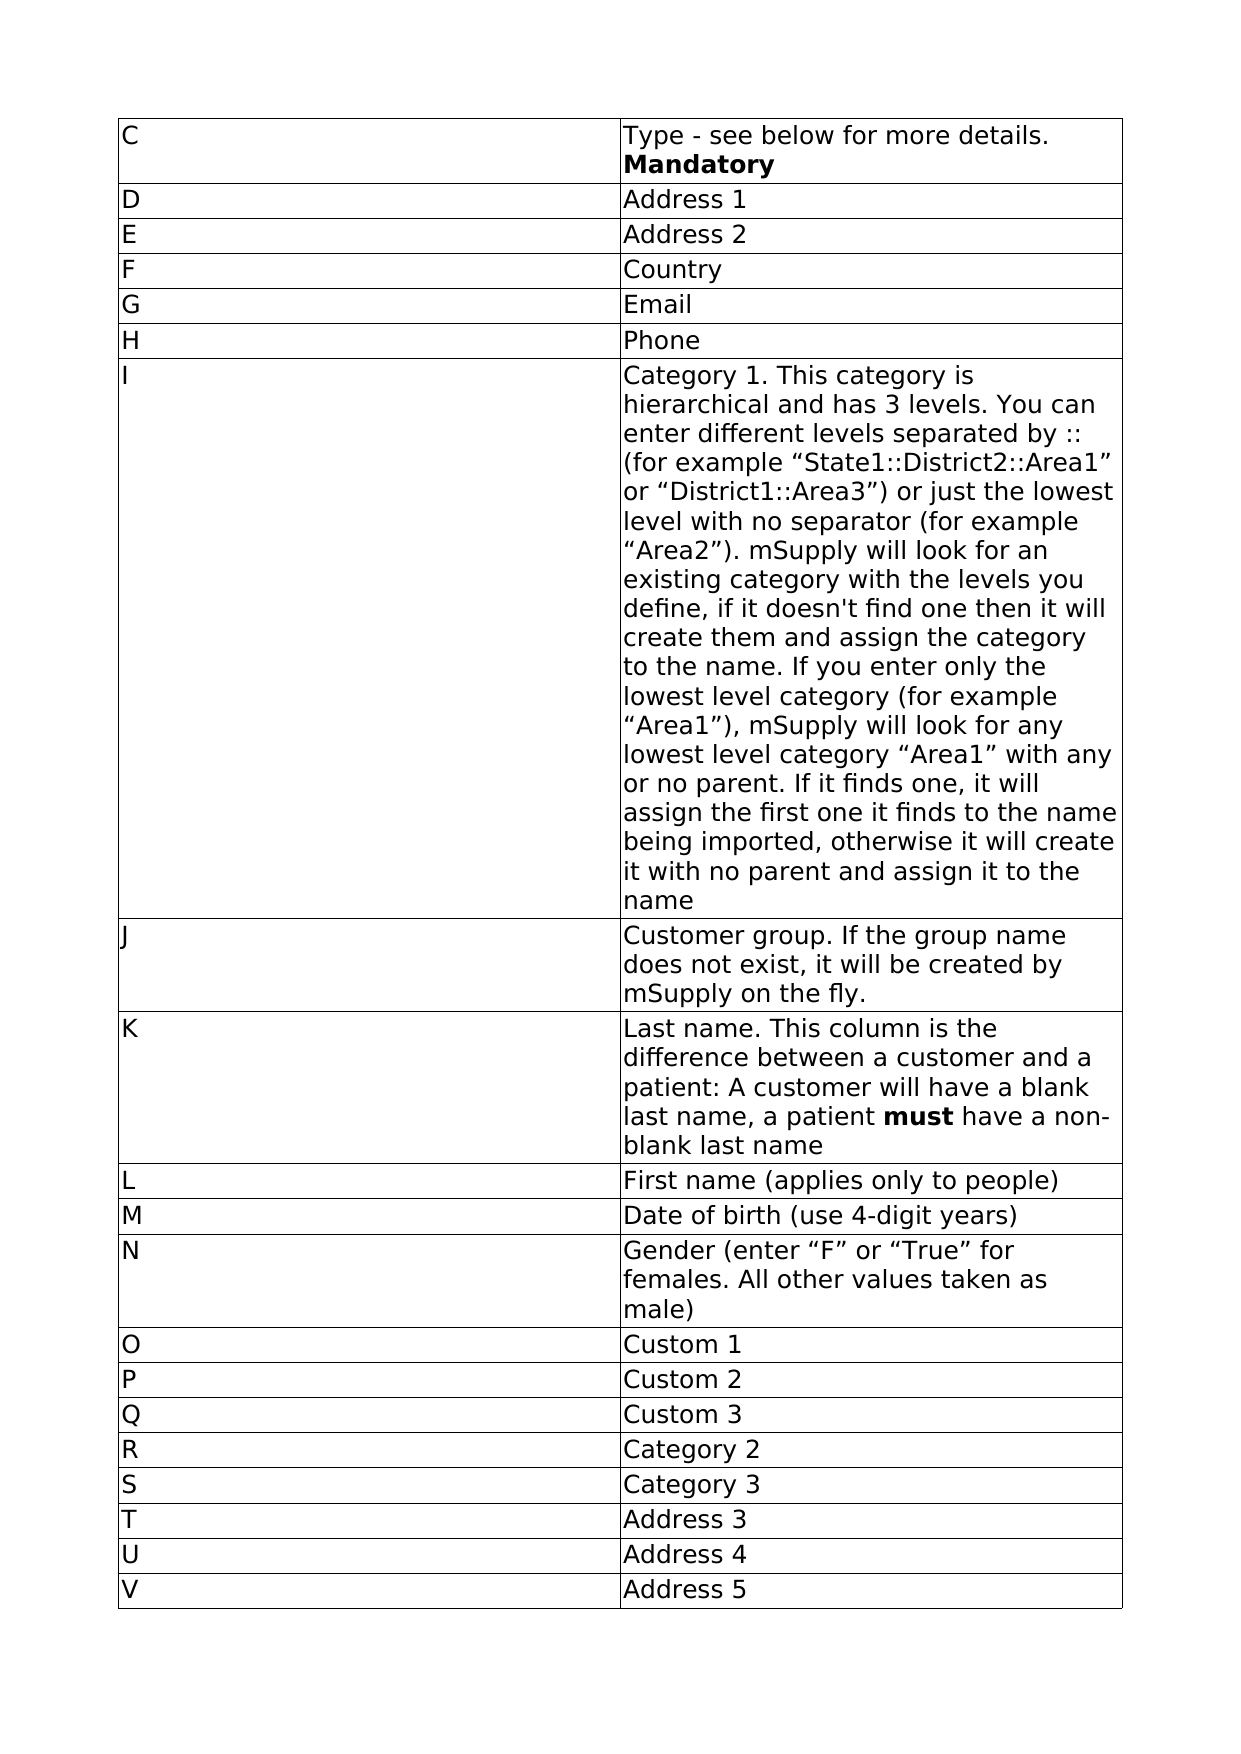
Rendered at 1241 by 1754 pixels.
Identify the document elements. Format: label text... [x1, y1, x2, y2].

table_cell R [119, 1433, 620, 1467]
table_cell Address 1 [621, 184, 1122, 217]
table_cell P [119, 1363, 620, 1397]
table_cell Last name. This column is the difference between a customer and a patient: A customer will have a blank last name, a patient must have a non-blank last name [621, 1012, 1122, 1163]
table_cell N [119, 1235, 620, 1327]
table_cell Address 3 [621, 1504, 1122, 1537]
table_cell Email [621, 289, 1122, 323]
table_cell J [119, 919, 620, 1011]
table_cell L [119, 1164, 620, 1198]
table_cell O [119, 1328, 620, 1362]
table_cell First name (applies only to people) [621, 1164, 1122, 1198]
table_cell I [119, 359, 620, 918]
table_cell D [119, 184, 620, 217]
table_cell Custom 2 [621, 1363, 1122, 1397]
table_cell Gender (enter “F” or “True” for females. All other values taken as male) [621, 1235, 1122, 1327]
table_cell Phone [621, 324, 1122, 358]
table_cell V [119, 1574, 620, 1608]
table_cell Address 2 [621, 219, 1122, 253]
table_cell Address 4 [621, 1539, 1122, 1573]
table_cell Date of birth (use 4-digit years) [621, 1199, 1122, 1233]
table_cell Custom 1 [621, 1328, 1122, 1362]
table_cell Category 3 [621, 1468, 1122, 1502]
table_cell Custom 3 [621, 1398, 1122, 1432]
table_cell S [119, 1468, 620, 1502]
table_cell E [119, 219, 620, 253]
table_cell Type - see below for more details. Mandatory [621, 119, 1122, 182]
table_cell U [119, 1539, 620, 1573]
table_cell K [119, 1012, 620, 1163]
table_cell Q [119, 1398, 620, 1432]
table_cell G [119, 289, 620, 323]
table_cell Country [621, 254, 1122, 288]
table_cell T [119, 1504, 620, 1537]
table_cell Customer group. If the group name does not exist, it will be created by mSupply on the fly. [621, 919, 1122, 1011]
table_cell Address 5 [621, 1574, 1122, 1608]
table_cell Category 2 [621, 1433, 1122, 1467]
table_cell F [119, 254, 620, 288]
table_cell H [119, 324, 620, 358]
table_cell C [119, 119, 620, 182]
table_cell Category 1. This category is hierarchical and has 3 levels. You can enter different levels separated by :: (for example “State1::District2::Area1” or “District1::Area3”) or just the lowest level with no separator (for example “Area2”). mSupply will look for an existing category with the levels you define, if it doesn't find one then it will create them and assign the category to the name. If you enter only the lowest level category (for example “Area1”), mSupply will look for any lowest level category “Area1” with any or no parent. If it finds one, it will assign the first one it finds to the name being imported, otherwise it will create it with no parent and assign it to the name [621, 359, 1122, 918]
table_cell M [119, 1199, 620, 1233]
